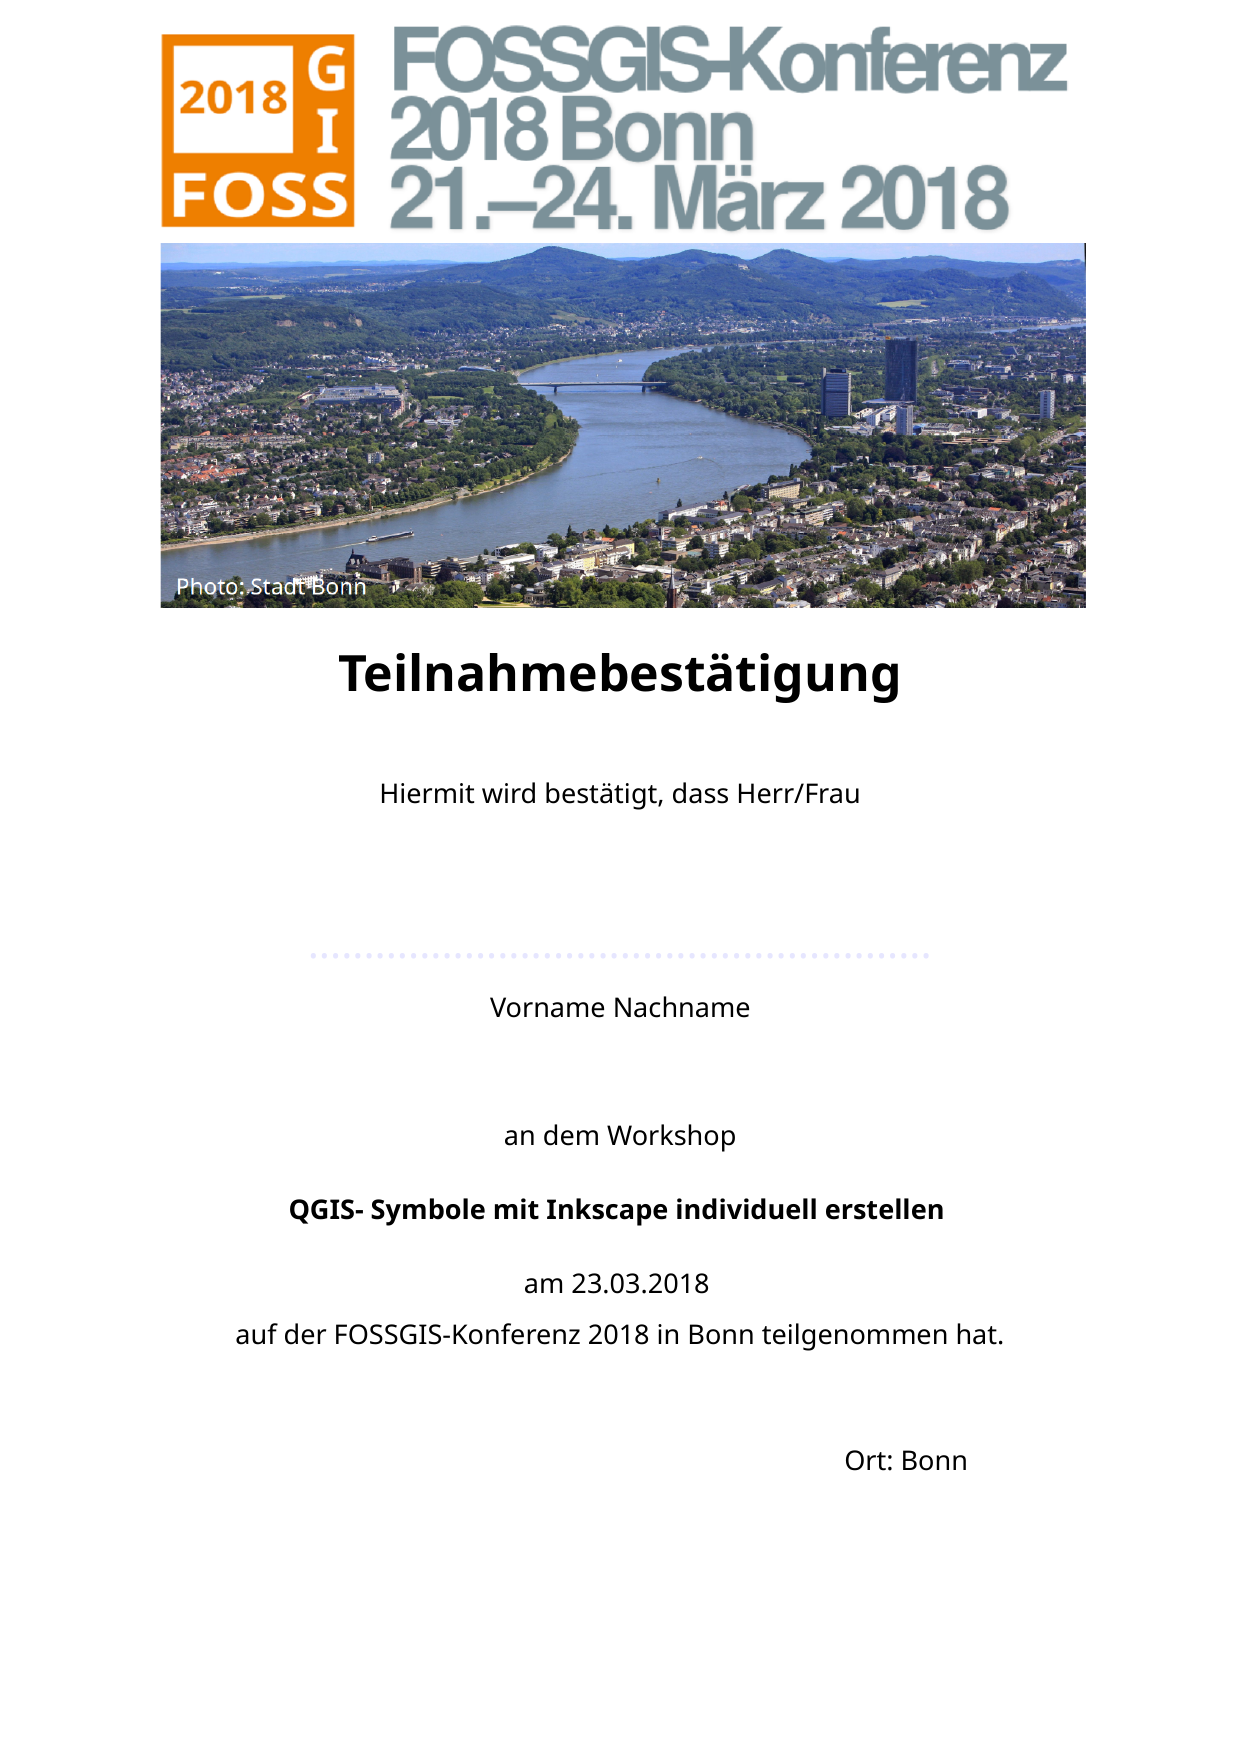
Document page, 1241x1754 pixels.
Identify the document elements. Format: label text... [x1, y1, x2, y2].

text Ort: Bonn [207, 1441, 1033, 1478]
text auf der FOSSGIS-Konferenz 2018 in Bonn teilgenommen hat. [207, 1316, 1033, 1353]
text QGIS- Symbole mit Inkscape individuell erstellen [207, 1190, 1033, 1227]
text ........................................................ [207, 914, 1033, 971]
text Hiermit wird bestätigt, dass Herr/Frau [207, 775, 1033, 812]
text Vorname Nachname [207, 988, 1033, 1025]
text an dem Workshop [207, 1117, 1033, 1153]
picture [151, 21, 1089, 608]
text Teilnahmebestätigung [207, 638, 1033, 707]
text am 23.03.2018 [207, 1264, 1033, 1301]
